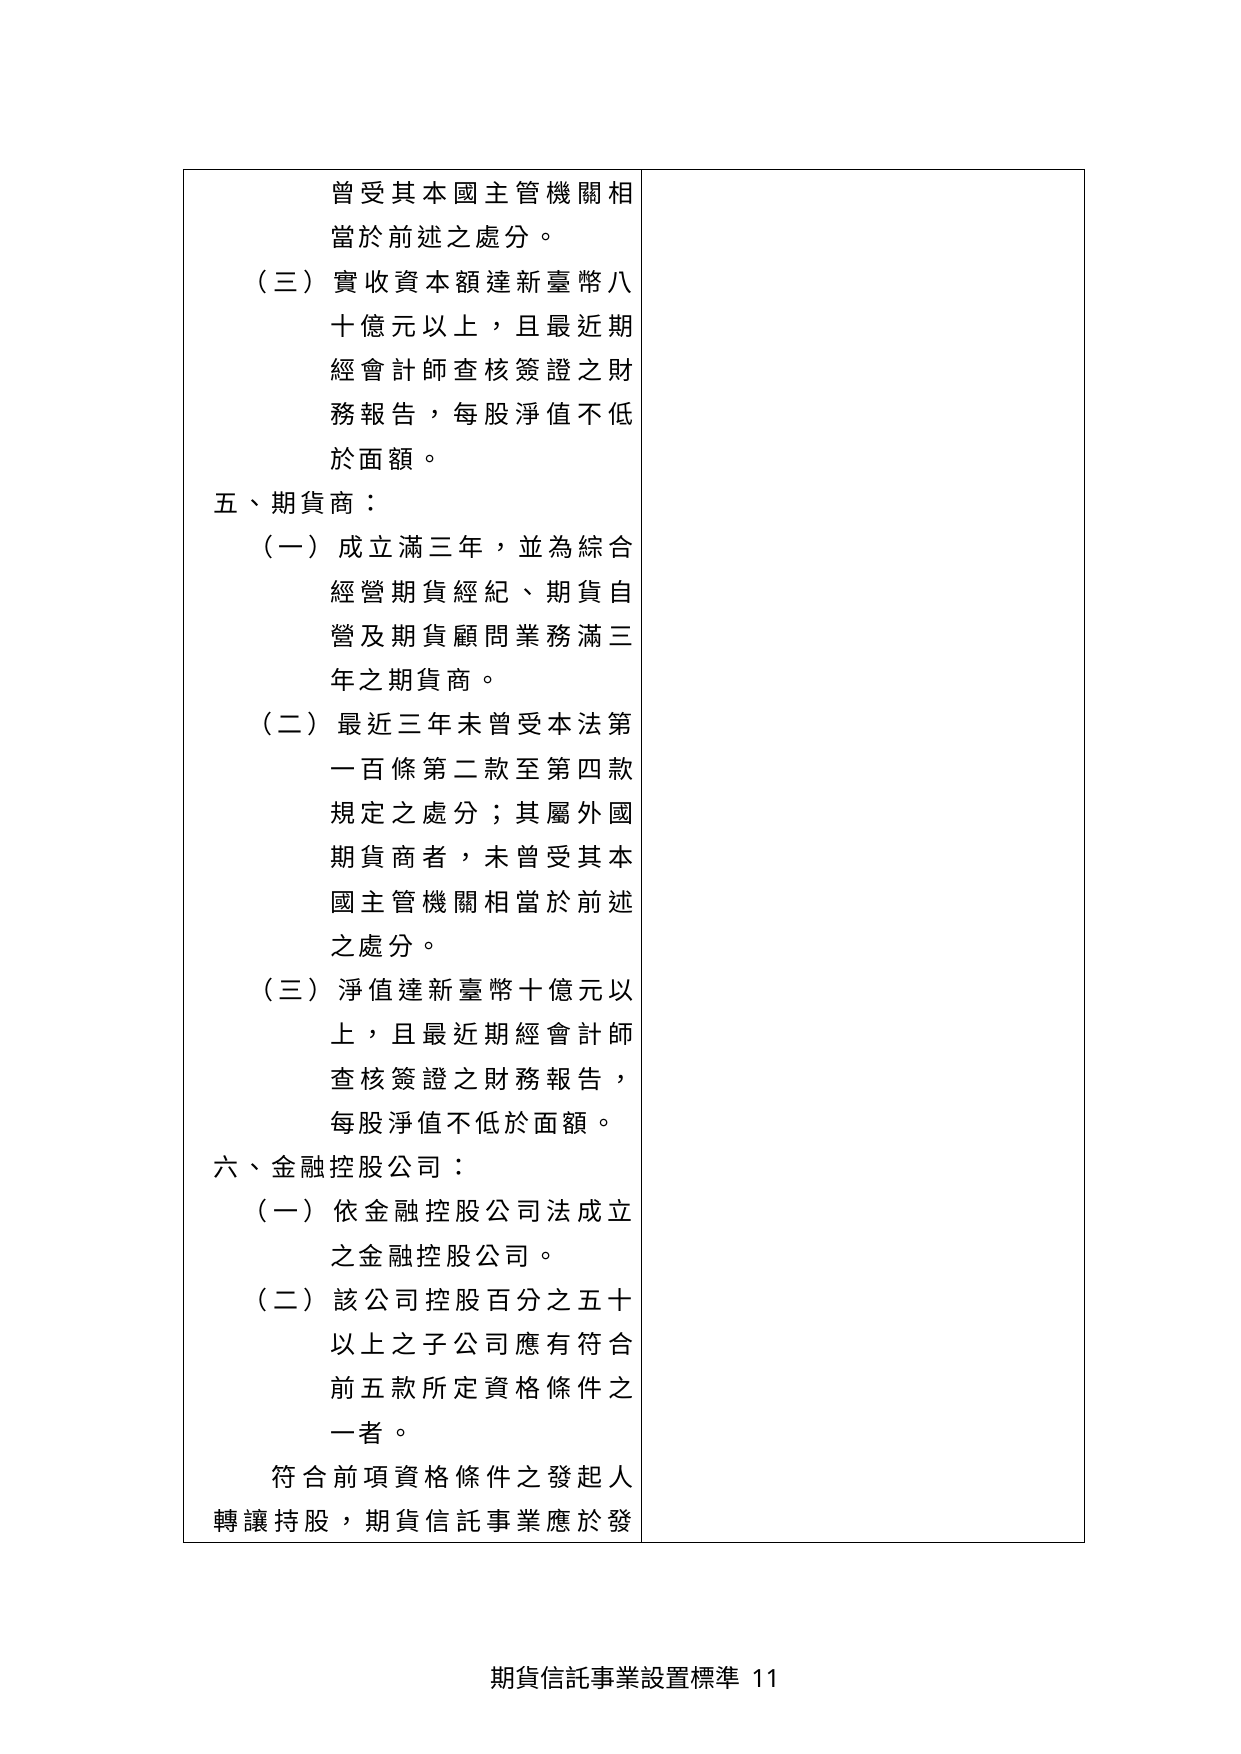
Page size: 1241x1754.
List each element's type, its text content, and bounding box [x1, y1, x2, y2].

table_cell [642, 170, 1084, 1542]
table_cell 曾受其本國主管機關相當於前述之處分。 （三）實收資本額達新臺幣八十億元以上，且最近期經會計師查核簽證之財務報告，每股淨值不低於面額。 五、期貨商： （一）成立滿三年，並為綜合經營期貨經紀、期貨自營及期貨顧問業務滿三年之期貨商。 （二）最近三年未曾受本法第一百條第二款至第四款規定之處分；其屬外國期貨商者，未曾受其本國主管機關相當於前述之處分。 （三）淨值達新臺幣十億元以上，且最近期經會計師查核簽證之財務報告，每股淨值不低於面額。 六、金融控股公司： （一）依金融控股公司法成立之金融控股公司。 （二）該公司控股百分之五十以上之子公司應有符合前五款所定資格條件之一者。 符合前項資格條件之發起人轉讓持股，期貨信託事業應於發 [184, 170, 641, 1542]
